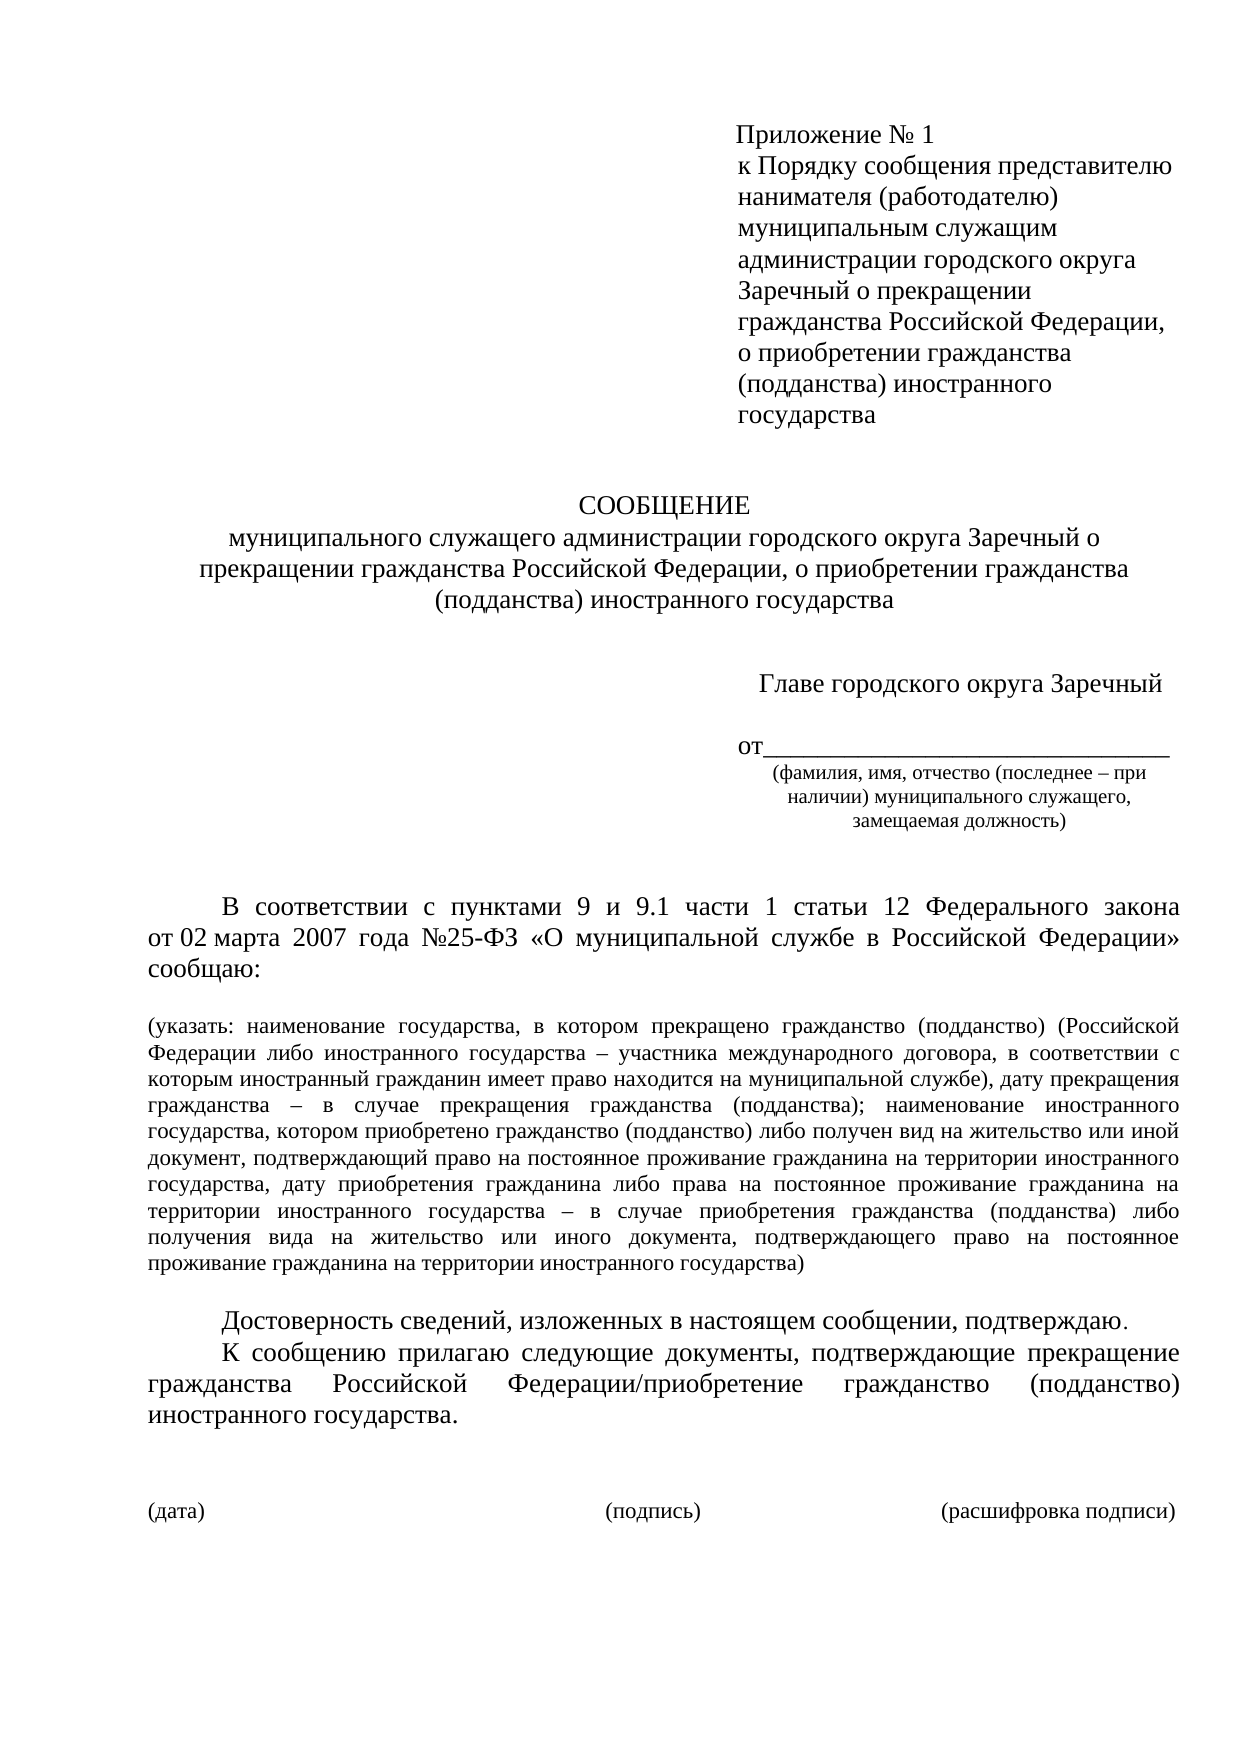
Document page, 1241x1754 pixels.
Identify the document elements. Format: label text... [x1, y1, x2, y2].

text Приложение № 1 [148, 118, 1181, 149]
text от______________________________ [738, 729, 1181, 760]
text муниципального служащего администрации городского округа Заречный о прекращении гражданства Российской Федерации, о приобретении гражданства (подданства) иностранного государства [148, 521, 1181, 614]
text К сообщению прилагаю следующие документы, подтверждающие прекращение гражданства Российской Федерации/приобретение гражданство (подданство) иностранного государства. [148, 1336, 1181, 1429]
text Достоверность сведений, изложенных в настоящем сообщении, подтверждаю. [148, 1304, 1181, 1336]
text В соответствии с пунктами 9 и 9.1 части 1 статьи 12 Федерального закона от 02 марта 2007 года №25-ФЗ «О муниципальной службе в Российской Федерации» сообщаю: [148, 890, 1181, 983]
text (дата) (подпись) (расшифровка подписи) [148, 1497, 1181, 1523]
text СООБЩЕНИЕ [148, 489, 1181, 521]
text к Порядку сообщения представителю нанимателя (работодателю) муниципальным служащим администрации городского округа Заречный о прекращении гражданства Российской Федерации, о приобретении гражданства (подданства) иностранного государства [738, 149, 1181, 429]
text Главе городского округа Заречный [738, 667, 1181, 698]
text (фамилия, имя, отчество (последнее – при наличии) муниципального служащего, замещаемая должность) [738, 760, 1181, 832]
text (указать: наименование государства, в котором прекращено гражданство (подданство) (Российской Федерации либо иностранного государства – участника международного договора, в соответствии с которым иностранный гражданин имеет право находится на муниципальной службе), дату прекращения гражданства – в случае прекращения гражданства (подданства); наименование иностранного государства, котором приобретено гражданство (подданство) либо получен вид на жительство или иной документ, подтверждающий право на постоянное проживание гражданина на территории иностранного государства, дату приобретения гражданина либо права на постоянное проживание гражданина на территории иностранного государства – в случае приобретения гражданства (подданства) либо получения вида на жительство или иного документа, подтверждающего право на постоянное проживание гражданина на территории иностранного государства) [148, 1012, 1181, 1276]
